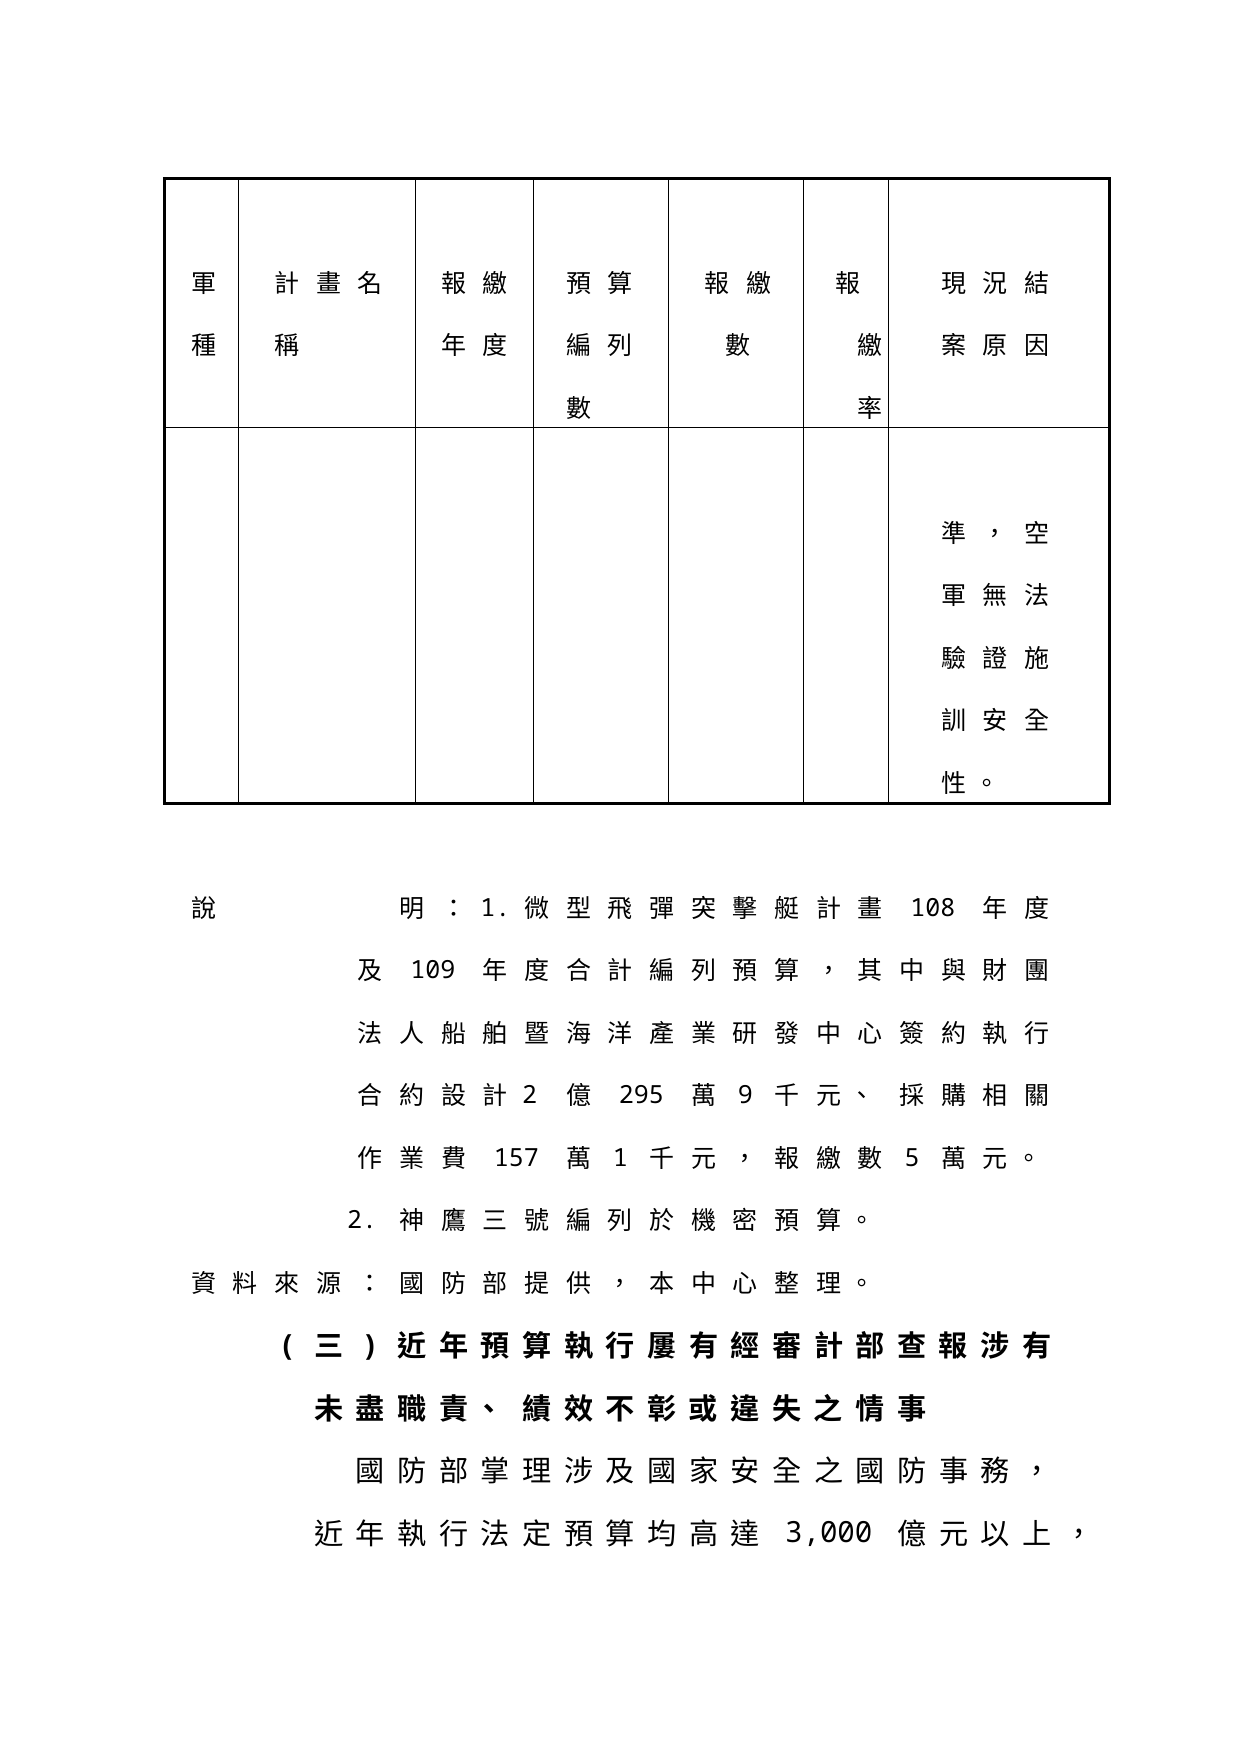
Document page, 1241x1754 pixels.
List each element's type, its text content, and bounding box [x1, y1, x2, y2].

table_cell [239, 428, 415, 802]
table_header 預算編列數 [534, 180, 668, 427]
text 2.神鷹三號編列於機密預算。 [183, 1177, 1058, 1240]
table_cell [534, 428, 668, 802]
table_header 報繳年度 [416, 180, 533, 427]
table_header 計畫名稱 [239, 180, 415, 427]
table_cell [804, 428, 888, 802]
table_header 報繳率 [804, 180, 888, 427]
table_header 現況結案原因 [889, 180, 1108, 427]
table_header 軍種 [166, 180, 238, 427]
table_cell [166, 428, 238, 802]
table_header 報繳數 [669, 180, 803, 427]
table_cell [669, 428, 803, 802]
table_cell 準，空軍無法驗證施訓安全性。 [889, 428, 1108, 802]
text (三)近年預算執行屢有經審計部查報涉有未盡職責、績效不彰或違失之情事 [242, 1302, 1058, 1427]
text 說 明：1.微型飛彈突擊艇計畫108年度及109年度合計編列預算，其中與財團法人船舶暨海洋產業研發中心簽約執行合約設計2 億295萬9千元、採購相關作業費157萬1千元，報繳數5萬元。 [183, 865, 1058, 1177]
text 資料來源：國防部提供，本中心整理。 [183, 1240, 1058, 1302]
text 國防部掌理涉及國家安全之國防事務，近年執行法定預算均高達3,000億元以上，金額龐鉅，計畫管考機制如能確實執行，將有助於避免類如事倍功半、損耗經費，或曠日廢時無法如期、如質完成原訂計畫目標等情事發生。查審計部於109年度及110年度中央政府總決算審核報告中，均指陳該部多項施政計畫涉有績效不彰之情事；109年度認為涉有未盡職責或效能過低，依審計法第69條第1項前段規定通知其上級長官機關，並報告監察院者，計有海軍司令部「特種作戰突擊艇暨硬殼充氣艇籌建案」等6件(詳表4)，件數僅次於經濟部主管(7件)。110年度審計部續查報該類案件共39件，其中屬國防部主管者，計有「國防部陸海空軍司令部及憲兵指揮部辦理化生放核威脅預測與防護預警系統使用管理」等7件，與經濟部主管(7件)同為該類查報案件所涉主管部會中最多者。 [271, 1427, 1058, 1552]
table_cell [416, 428, 533, 802]
